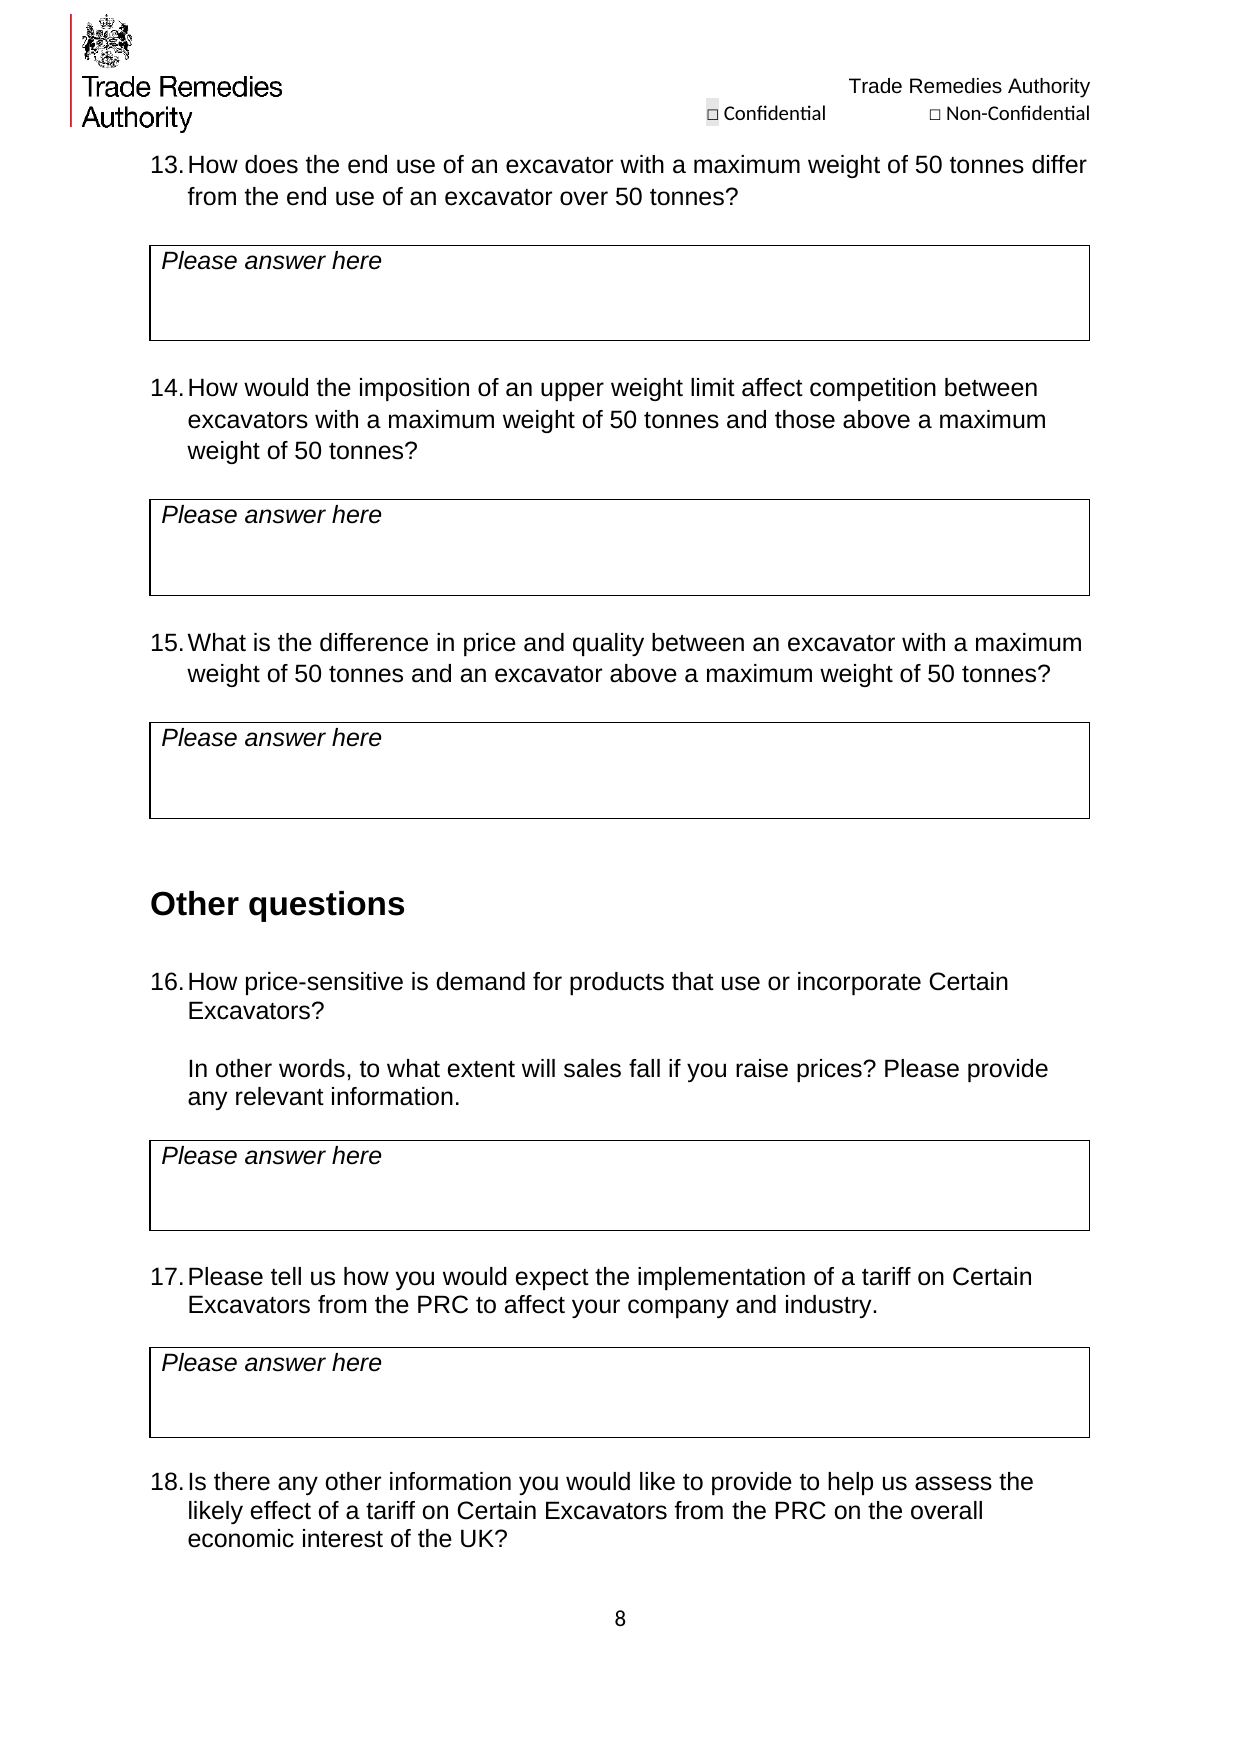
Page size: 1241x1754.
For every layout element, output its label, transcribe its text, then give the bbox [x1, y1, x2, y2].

table_header Please answer here [151, 723, 1089, 818]
list How does the end use of an excavator with a maximum weight of 50 tonnes differ from the end use of an excavator over 50 tonnes? [150, 150, 1090, 210]
list Is there any other information you would like to provide to help us assess the likely effect of a tariff on Certain Excavators from the PRC on the overall economic interest of the UK? [150, 1467, 1090, 1553]
list How price-sensitive is demand for products that use or incorporate Certain Excavators? [150, 967, 1090, 1025]
table_header Please answer here [151, 500, 1089, 595]
list How would the imposition of an upper weight limit affect competition between excavators with a maximum weight of 50 tonnes and those above a maximum weight of 50 tonnes? [150, 373, 1090, 465]
table_header Please answer here [151, 1141, 1089, 1230]
subtitle Other questions [150, 883, 1090, 922]
table_header Please answer here [151, 246, 1089, 340]
list What is the difference in price and quality between an excavator with a maximum weight of 50 tonnes and an excavator above a maximum weight of 50 tonnes? [150, 628, 1090, 688]
table_header Please answer here [151, 1348, 1089, 1437]
list Please tell us how you would expect the implementation of a tariff on Certain Excavators from the PRC to affect your company and industry. [150, 1262, 1090, 1319]
text In other words, to what extent will sales fall if you raise prices? Please provide any relevant information. [150, 1025, 1090, 1111]
